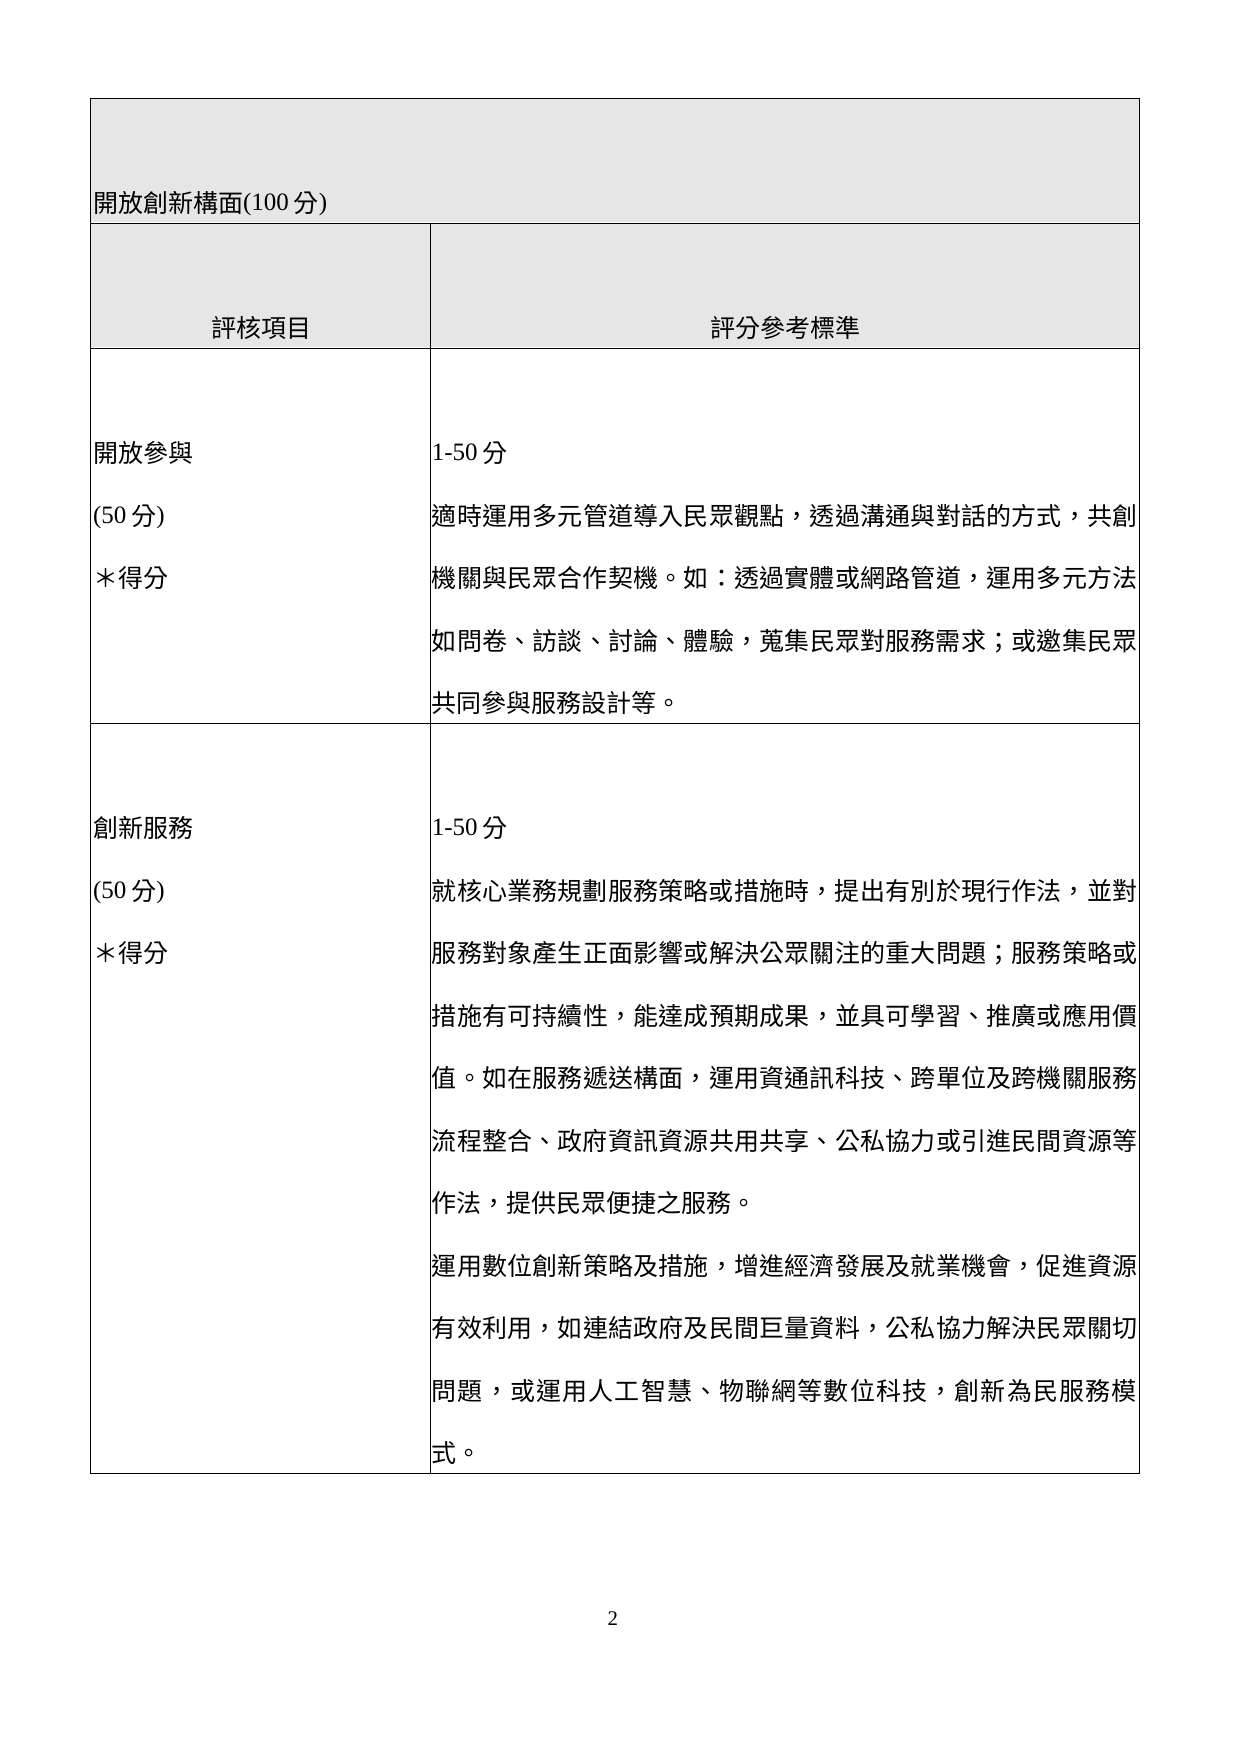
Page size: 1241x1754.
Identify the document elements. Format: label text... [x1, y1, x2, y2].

table_cell 開放創新構面(100分) [91, 99, 1139, 222]
table_cell 評分參考標準 [431, 224, 1139, 347]
table_cell 1-50分 適時運用多元管道導入民眾觀點，透過溝通與對話的方式，共創機關與民眾合作契機。如：透過實體或網路管道，運用多元方法如問卷、訪談、討論、體驗，蒐集民眾對服務需求；或邀集民眾共同參與服務設計等。 [431, 349, 1139, 722]
table_cell 開放參與 (50分) ＊得分 [91, 349, 430, 722]
table_cell 評核項目 [91, 224, 430, 347]
table_cell 創新服務 (50分) ＊得分 [91, 724, 430, 1472]
table_cell 1-50分 就核心業務規劃服務策略或措施時，提出有別於現行作法，並對服務對象產生正面影響或解決公眾關注的重大問題；服務策略或措施有可持續性，能達成預期成果，並具可學習、推廣或應用價值。如在服務遞送構面，運用資通訊科技、跨單位及跨機關服務流程整合、政府資訊資源共用共享、公私協力或引進民間資源等作法，提供民眾便捷之服務。 運用數位創新策略及措施，增進經濟發展及就業機會，促進資源有效利用，如連結政府及民間巨量資料，公私協力解決民眾關切問題，或運用人工智慧、物聯網等數位科技，創新為民服務模式。 [431, 724, 1139, 1472]
